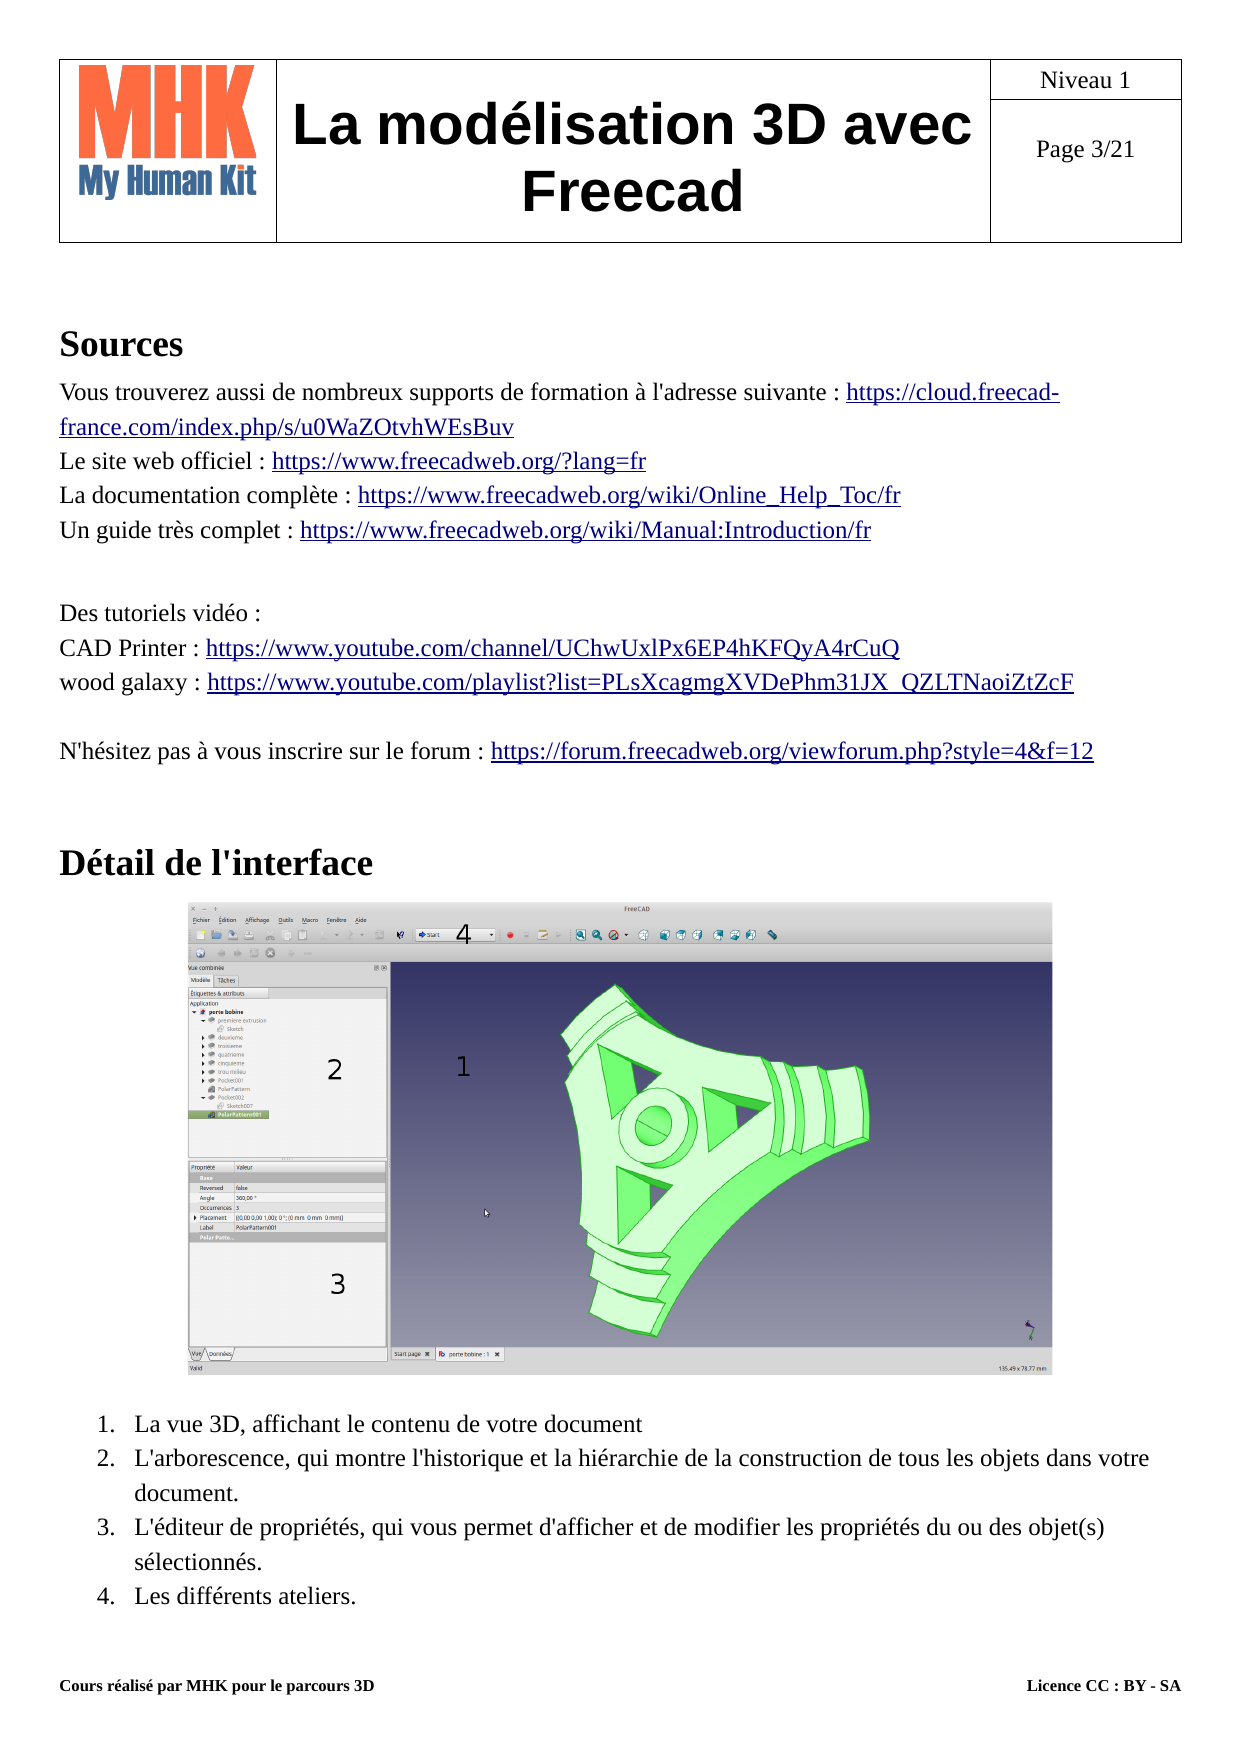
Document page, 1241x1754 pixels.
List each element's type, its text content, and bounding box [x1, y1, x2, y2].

list La vue 3D, affichant le contenu de votre document [97, 1409, 1181, 1438]
text Des tutoriels vidéo : CAD Printer : https://www.youtube.com/channel/UChwUxlPx6EP4hKFQyA4rCuQ wood galaxy : https://www.youtube.com/playlist?list=PLsXcagmgXVDePhm31JX_QZLTNaoiZtZcF N'hésitez pas à vous inscrire sur le forum : https://forum.freecadweb.org/viewforum.php?style=4&f=12 [59, 598, 1181, 800]
picture [79, 65, 257, 200]
list L'arborescence, qui montre l'historique et la hiérarchie de la construction de tous les objets dans votre document. [97, 1443, 1181, 1507]
subtitle Détail de l'interface [59, 841, 1181, 884]
subtitle Sources [59, 321, 1181, 364]
text Vous trouverez aussi de nombreux supports de formation à l'adresse suivante : https://cloud.freecad-france.com/index.php/s/u0WaZOtvhWEsBuv Le site web officiel : https://www.freecadweb.org/?lang=fr La documentation complète : https://www.freecadweb.org/wiki/Online_Help_Toc/fr Un guide très complet : https://www.freecadweb.org/wiki/Manual:Introduction/fr [59, 377, 1181, 578]
picture [187, 902, 1053, 1375]
list Les différents ateliers. [97, 1581, 1181, 1610]
table_header [59, 896, 1181, 1380]
list L'éditeur de propriétés, qui vous permet d'afficher et de modifier les propriétés du ou des objet(s) sélectionnés. [97, 1512, 1181, 1576]
